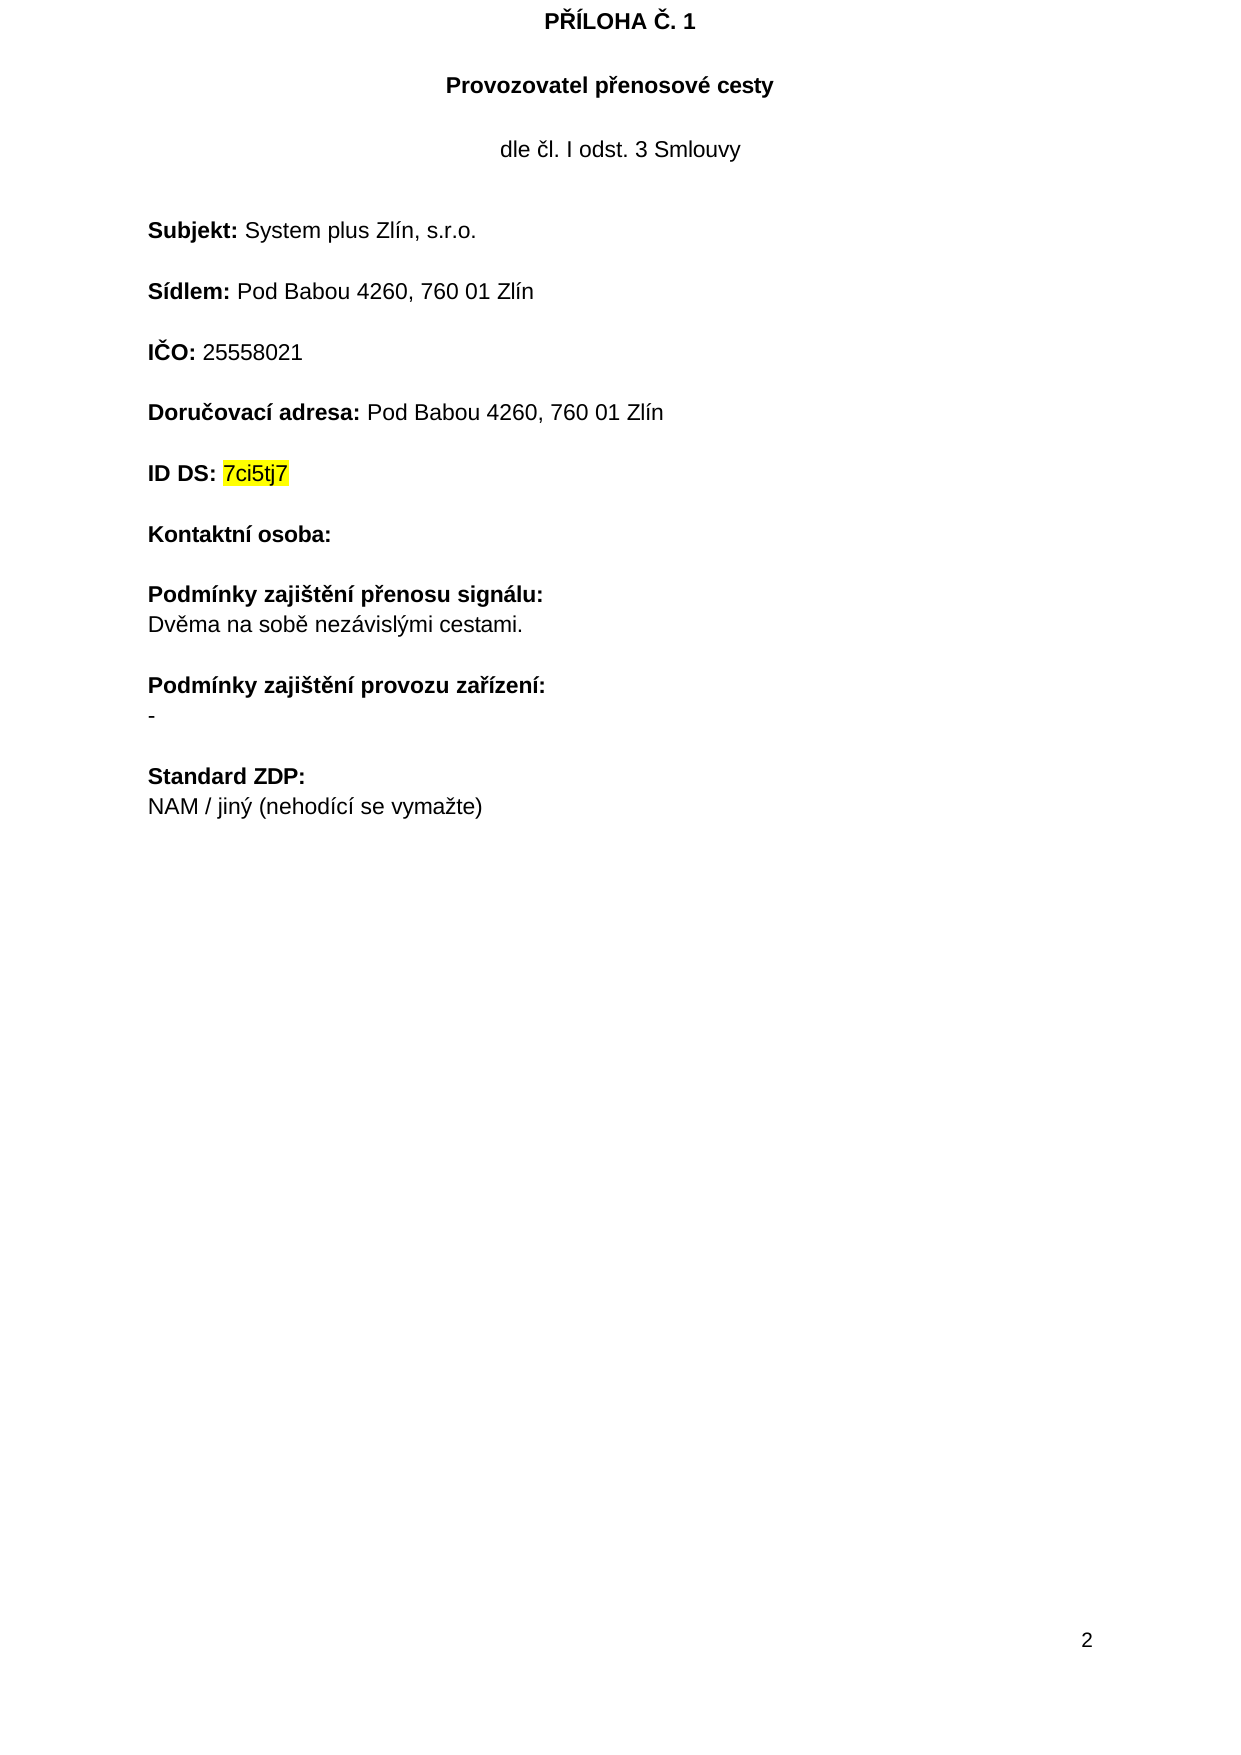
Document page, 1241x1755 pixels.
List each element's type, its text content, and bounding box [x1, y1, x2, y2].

subtitle Podmínky zajištění provozu zařízení: [148, 672, 1108, 698]
text Kontaktní osoba: [148, 521, 855, 547]
text dle čl. I odst. 3 Smlouvy [139, 136, 1102, 162]
subtitle Standard ZDP: [148, 763, 1108, 789]
text Dvěma na sobě nezávislými cestami. [148, 611, 1108, 637]
text - [148, 702, 1108, 728]
text Sídlem: Pod Babou 4260, 760 01 Zlín [148, 278, 1108, 304]
subtitle PŘÍLOHA Č. 1 [139, 8, 1102, 34]
text ID DS: 7ci5tj7 [148, 460, 1108, 486]
text IČO: 25558021 [148, 338, 1108, 365]
text Subjekt: System plus Zlín, s.r.o. [148, 217, 1108, 243]
text Doručovací adresa: Pod Babou 4260, 760 01 Zlín [148, 399, 1108, 426]
text NAM / jiný (nehodící se vymažte) [148, 793, 1108, 819]
subtitle Provozovatel přenosové cesty [118, 72, 1102, 98]
subtitle Podmínky zajištění přenosu signálu: [148, 581, 1108, 607]
